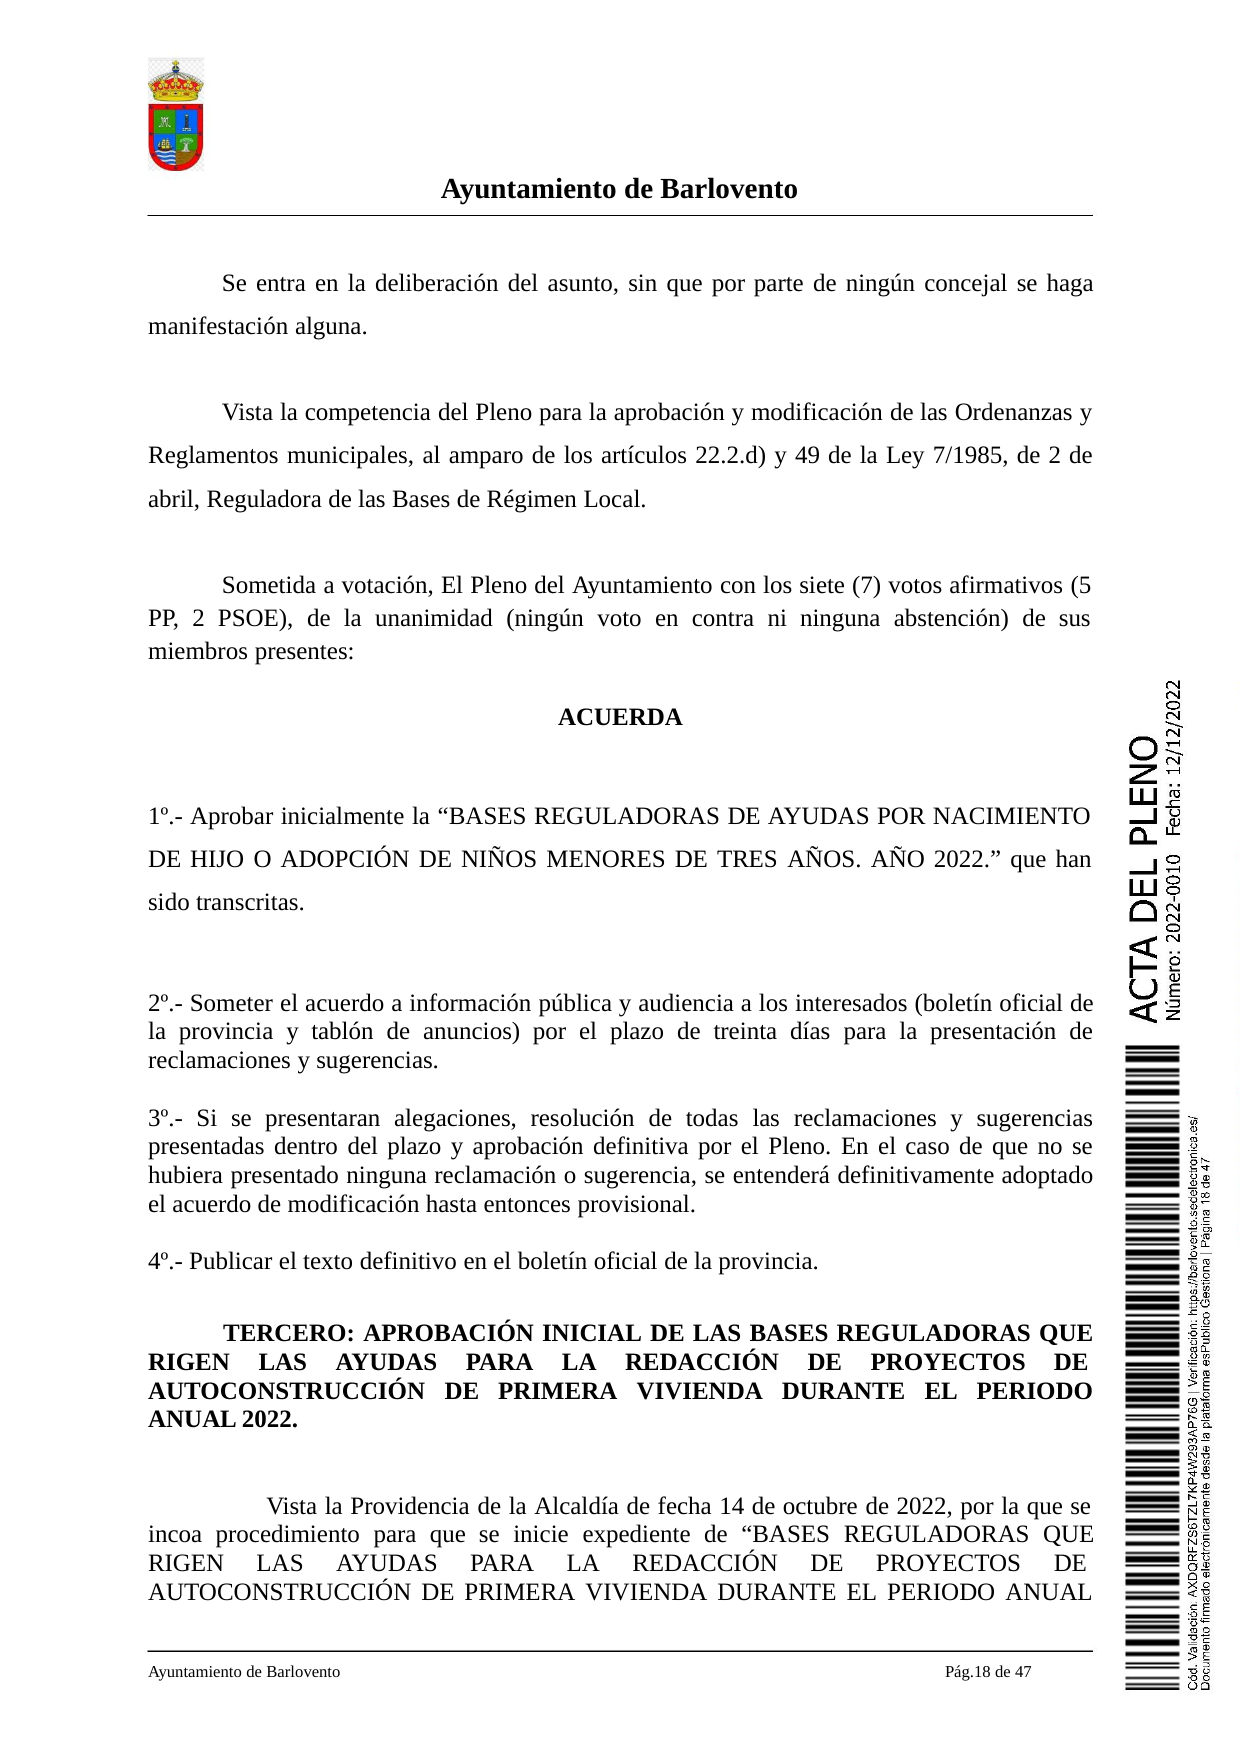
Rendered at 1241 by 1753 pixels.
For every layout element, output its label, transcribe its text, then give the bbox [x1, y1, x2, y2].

text AUTOCONSTRUCCIÓN DE PRIMERA VIVIENDA DURANTE EL PERIODO [148, 1377, 1117, 1405]
text presentadas dentro del plazo y aprobación definitiva por el Pleno. En el caso de que no se [148, 1133, 1117, 1160]
text reclamaciones y sugerencias. [148, 1046, 1117, 1074]
text º.- Aprobar inicialmente la “BASES REGULADORAS DE AYUDAS POR NACIMIENTO [160, 802, 1117, 830]
text 1 [148, 802, 160, 830]
text 4 [148, 1248, 160, 1264]
text manifestación alguna. [148, 312, 392, 340]
text º.- Someter el acuerdo a información pública y audiencia a los interesados (boletín oficial de [160, 989, 1117, 1017]
text Ayuntamiento de Barlovento [148, 1662, 366, 1681]
text abril, Reguladora de las Bases de Régimen Local. [148, 485, 1117, 513]
text Vista la Providencia de la Alcaldía de fecha 14 de octubre de 2022, por la que se [266, 1492, 1117, 1520]
text º.- Publicar el texto definitivo en el boletín oficial de la provincia. [160, 1248, 842, 1275]
text ACUERDA [558, 703, 708, 731]
text AUTOCONSTRUCCIÓN DE PRIMERA VIVIENDA DURANTE EL PERIODO ANUAL [148, 1578, 1117, 1606]
picture [0, 0, 1241, 1753]
text Pág.18 de 47 [945, 1662, 1056, 1681]
text Vista la competencia del Pleno para la aprobación y modificación de las Ordenanzas y [222, 399, 1117, 426]
text DE HIJO O ADOPCIÓN DE NIÑOS MENORES DE TRES AÑOS. AÑO 2022.” que han [148, 845, 1116, 873]
text PP, 2 PSOE), de la unanimidad (ningún voto en contra ni ninguna abstención) de sus [148, 604, 1117, 632]
text incoa procedimiento para que se inicie expediente de “BASES REGULADORAS QUE [148, 1521, 1117, 1548]
text º.- Si se presentaran alegaciones, resolución de todas las reclamaciones y sugerencias [160, 1104, 1117, 1132]
text 3 [148, 1104, 160, 1132]
text RIGEN LAS AYUDAS PARA LA REDACCIÓN DE PROYECTOS DE [148, 1348, 1117, 1376]
text Ayuntamiento de Barlovento [441, 173, 825, 205]
text 4 [148, 1265, 160, 1275]
text el acuerdo de modificación hasta entonces provisional. [148, 1190, 1117, 1218]
text Sometida a votación, El Pleno del Ayuntamiento con los siete (7) votos afirmativos (5 [222, 571, 1117, 599]
text ANUAL 2022. [148, 1406, 1117, 1433]
text Se entra en la deliberación del asunto, sin que por parte de ningún concejal se haga [222, 269, 1117, 297]
text Reglamentos municipales, al amparo de los artículos 22.2.d) y 49 de la Ley 7/1985, de 2 de [148, 442, 1117, 469]
text TERCERO: APROBACIÓN INICIAL DE LAS BASES REGULADORAS QUE [223, 1319, 1117, 1347]
text la provincia y tablón de anuncios) por el plazo de treinta días para la presentación de [148, 1018, 1117, 1045]
text miembros presentes: [148, 637, 1117, 665]
text RIGEN LAS AYUDAS PARA LA REDACCIÓN DE PROYECTOS DE [148, 1549, 1117, 1577]
text sido transcritas. [148, 888, 1116, 916]
text 2 [148, 989, 160, 1017]
text hubiera presentado ninguna reclamación o sugerencia, se entenderá definitivamente adoptado [148, 1161, 1117, 1189]
